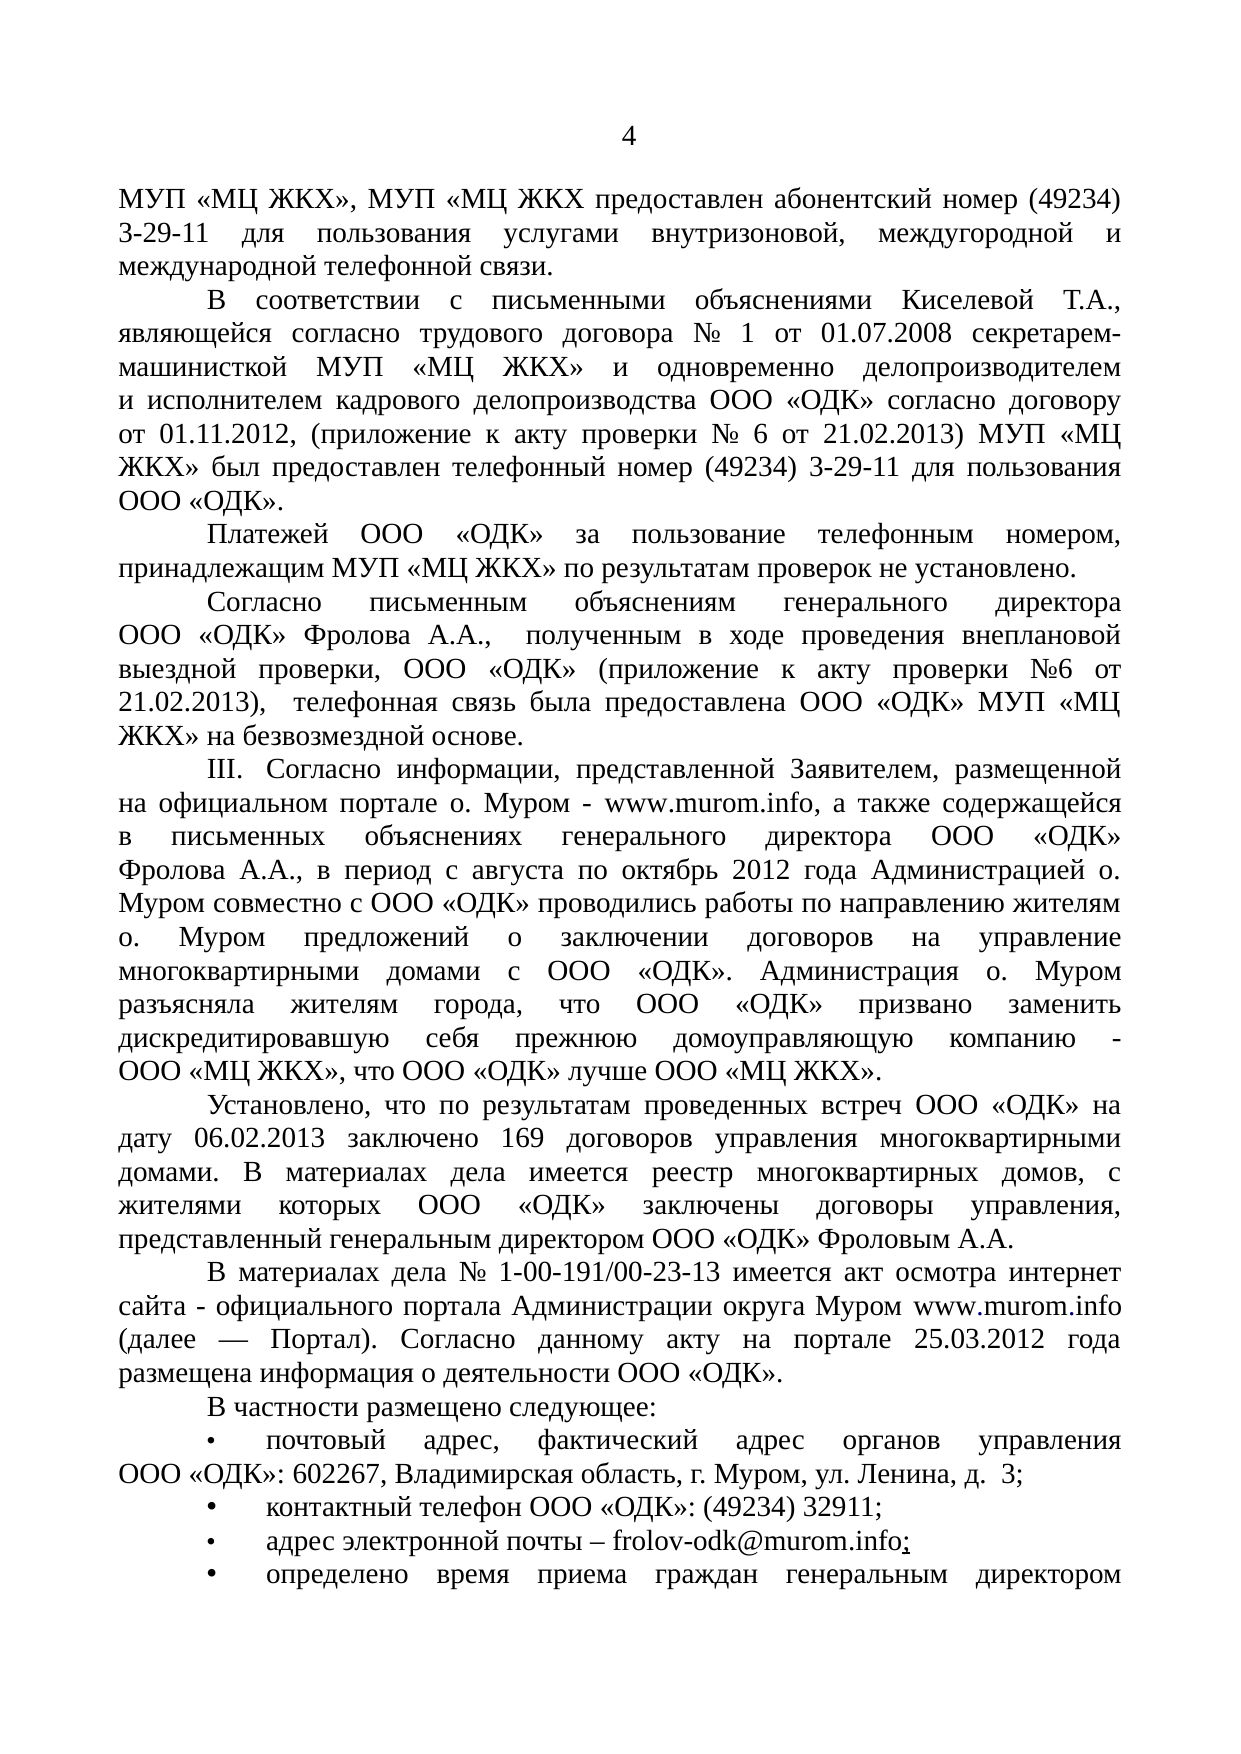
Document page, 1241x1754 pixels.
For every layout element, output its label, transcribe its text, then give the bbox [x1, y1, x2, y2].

list адрес электронной почты – frolov-odk@murom.info; [118, 1523, 1122, 1556]
list определено время приема граждан генеральным директором [118, 1556, 1122, 1590]
text МУП «МЦ ЖКХ», МУП «МЦ ЖКХ предоставлен абонентский номер (49234) 3-29-11 для пользования услугами внутризоновой, междугородной и международной телефонной связи. [118, 181, 1122, 282]
text Платежей ООО «ОДК» за пользование телефонным номером, принадлежащим МУП «МЦ ЖКХ» по результатам проверок не установлено. [118, 517, 1122, 584]
list контактный телефон ООО «ОДК»: (49234) 32911; [118, 1489, 1122, 1523]
text В материалах дела № 1-00-191/00-23-13 имеется акт осмотра интернет сайта - официального портала Администрации округа Муром www.murom.info (далее — Портал). Согласно данному акту на портале 25.03.2012 года размещена информация о деятельности ООО «ОДК». [118, 1254, 1122, 1389]
list почтовый адрес, фактический адрес органов управления ООО «ОДК»: 602267, Владимирская область, г. Муром, ул. Ленина, д. 3; [118, 1422, 1122, 1489]
list Согласно информации, представленной Заявителем, размещенной на официальном портале о. Муром - www.murom.info, а также содержащейся в письменных объяснениях генерального директора ООО «ОДК» Фролова А.А., в период с августа по октябрь 2012 года Администрацией о. Муром совместно с ООО «ОДК» проводились работы по направлению жителям о. Муром предложений о заключении договоров на управление многоквартирными домами с ООО «ОДК». Администрация о. Муром разъясняла жителям города, что ООО «ОДК» призвано заменить дискредитировавшую себя прежнюю домоуправляющую компанию - ООО «МЦ ЖКХ», что ООО «ОДК» лучше ООО «МЦ ЖКХ». [118, 751, 1122, 1087]
text Согласно письменным объяснениям генерального директора ООО «ОДК» Фролова А.А., полученным в ходе проведения внеплановой выездной проверки, ООО «ОДК» (приложение к акту проверки №6 от 21.02.2013), телефонная связь была предоставлена ООО «ОДК» МУП «МЦ ЖКХ» на безвозмездной основе. [118, 584, 1122, 751]
text В соответствии с письменными объяснениями Киселевой Т.А., являющейся согласно трудового договора № 1 от 01.07.2008 секретарем-машинисткой МУП «МЦ ЖКХ» и одновременно делопроизводителем и исполнителем кадрового делопроизводства ООО «ОДК» согласно договору от 01.11.2012, (приложение к акту проверки № 6 от 21.02.2013) МУП «МЦ ЖКХ» был предоставлен телефонный номер (49234) 3-29-11 для пользования ООО «ОДК». [118, 282, 1122, 517]
text В частности размещено следующее: [118, 1389, 1122, 1422]
text Установлено, что по результатам проведенных встреч ООО «ОДК» на дату 06.02.2013 заключено 169 договоров управления многоквартирными домами. В материалах дела имеется реестр многоквартирных домов, с жителями которых ООО «ОДК» заключены договоры управления, представленный генеральным директором ООО «ОДК» Фроловым А.А. [118, 1087, 1122, 1254]
